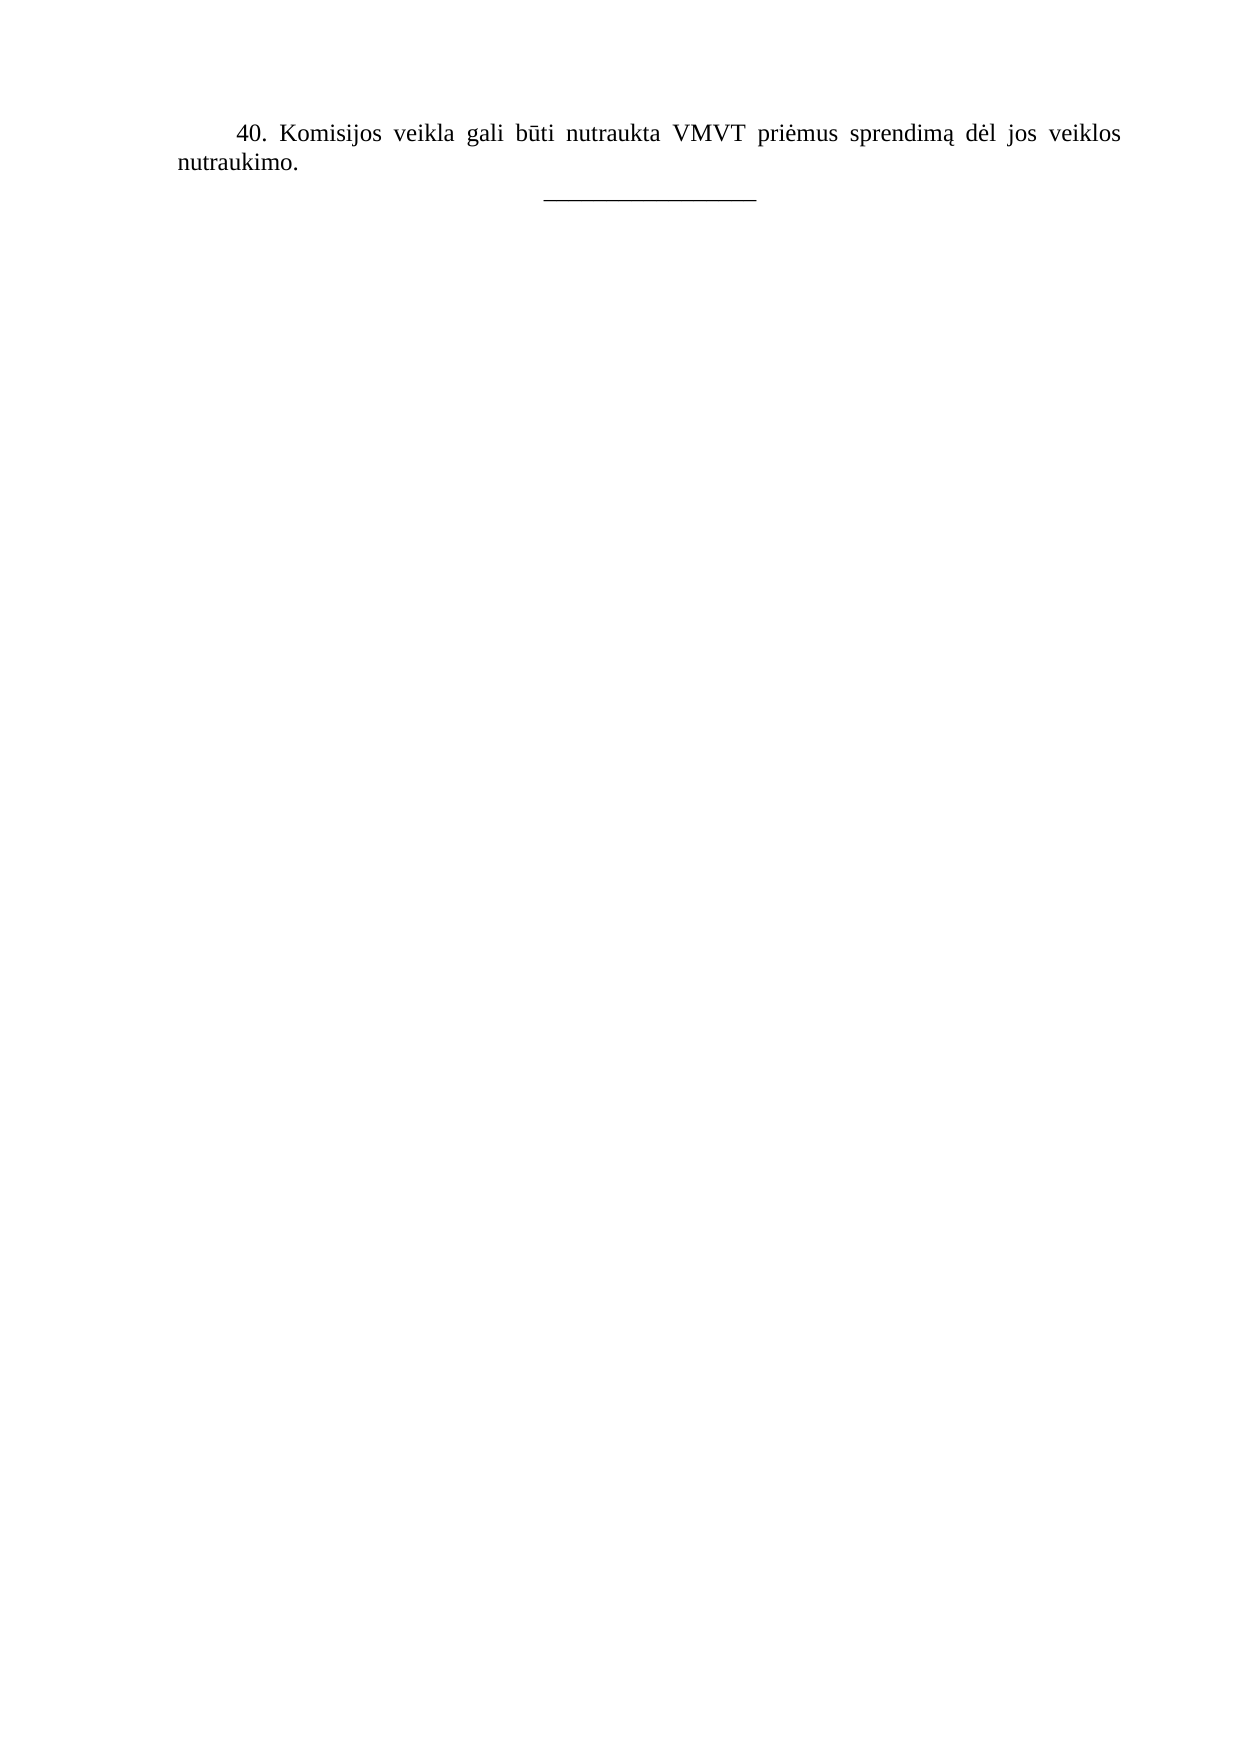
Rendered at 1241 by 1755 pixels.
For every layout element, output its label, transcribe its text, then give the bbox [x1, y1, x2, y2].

text _________________ [177, 176, 1122, 204]
text 40. Komisijos veikla gali būti nutraukta VMVT priėmus sprendimą dėl jos veiklos nutraukimo. [177, 118, 1122, 176]
